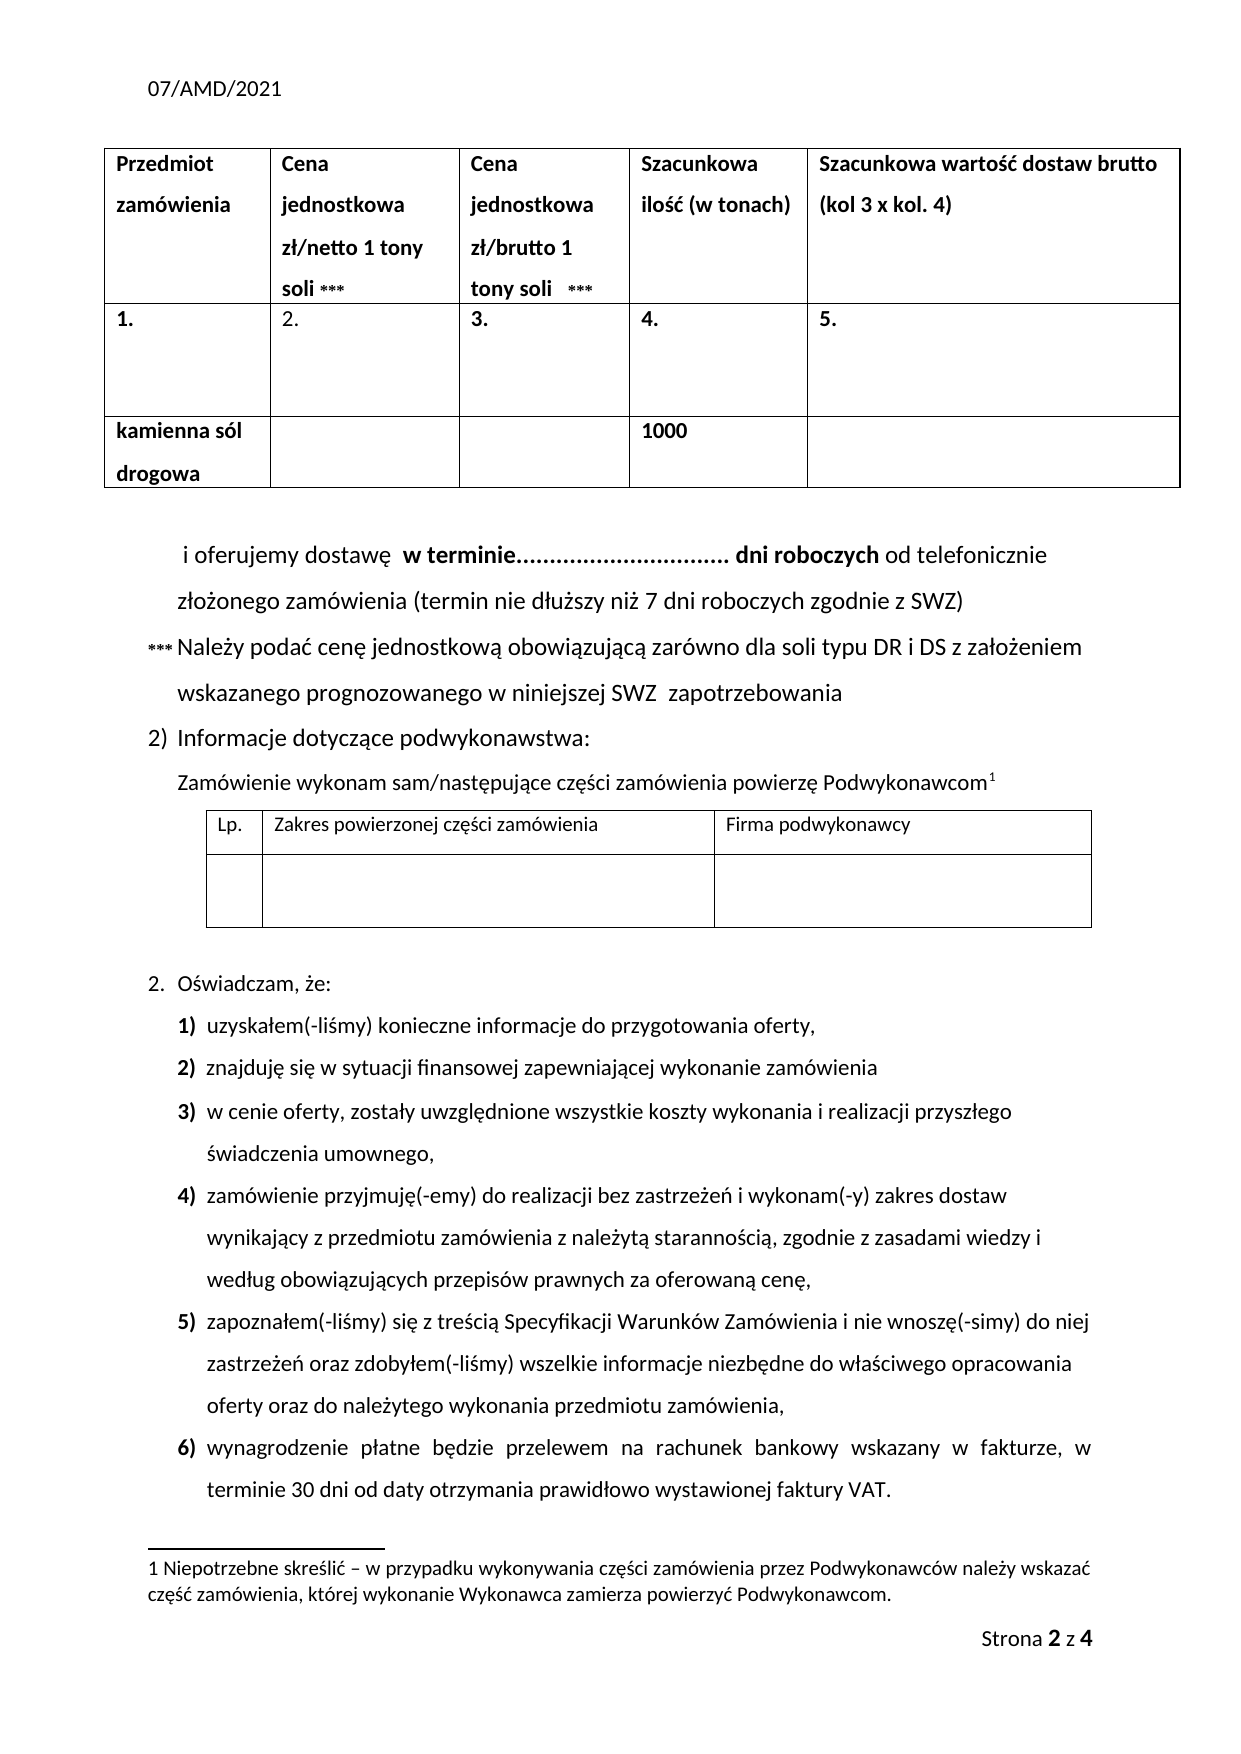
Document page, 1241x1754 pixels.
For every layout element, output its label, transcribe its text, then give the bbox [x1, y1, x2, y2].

list w cenie oferty, zostały uwzględnione wszystkie koszty wykonania i realizacji przyszłego świadczenia umownego, [177, 1097, 1093, 1167]
table_cell [263, 855, 714, 927]
table_cell [460, 417, 629, 487]
list Informacje dotyczące podwykonawstwa: [148, 723, 1093, 753]
list znajduję się w sytuacji finansowej zapewniającej wykonanie zamówienia [177, 1053, 1093, 1081]
table_header Zakres powierzonej części zamówienia [263, 811, 714, 853]
table_header Cena jednostkowa zł/netto 1 tony soli *** [271, 149, 459, 303]
list i oferujemy dostawę w terminie................................ dni roboczych od telefonicznie złożonego zamówienia (termin nie dłuższy niż 7 dni roboczych zgodnie z SWZ) [148, 540, 1093, 616]
table_cell 3. [460, 304, 629, 416]
table_header Szacunkowa ilość (w tonach) [630, 149, 807, 303]
list wynagrodzenie płatne będzie przelewem na rachunek bankowy wskazany w fakturze, w terminie 30 dni od daty otrzymania prawidłowo wystawionej faktury VAT. [177, 1433, 1093, 1503]
text Zamówienie wykonam sam/następujące części zamówienia powierzę Podwykonawcom [148, 768, 1093, 796]
table_cell 4. [630, 304, 807, 416]
table_header Firma podwykonawcy [715, 811, 1091, 853]
table_cell kamienna sól drogowa [105, 417, 270, 487]
table_cell [715, 855, 1091, 927]
table_header Lp. [207, 811, 262, 853]
table_header Cena jednostkowa zł/brutto 1 tony soli *** [460, 149, 629, 303]
table_header Szacunkowa wartość dostaw brutto (kol 3 x kol. 4) [808, 149, 1179, 303]
table_cell 1. [105, 304, 270, 416]
table_cell 1000 [630, 417, 807, 487]
table_cell [207, 855, 262, 927]
table_cell [271, 417, 459, 487]
list Oświadczam, że: [148, 969, 1093, 997]
list zamówienie przyjmuję(-emy) do realizacji bez zastrzeżeń i wykonam(-y) zakres dostaw wynikający z przedmiotu zamówienia z należytą starannością, zgodnie z zasadami wiedzy i według obowiązujących przepisów prawnych za oferowaną cenę, [177, 1181, 1093, 1293]
list *** Należy podać cenę jednostkową obowiązującą zarówno dla soli typu DR i DS z założeniem wskazanego prognozowanego w niniejszej SWZ zapotrzebowania [148, 631, 1093, 707]
table_cell [808, 417, 1179, 487]
list uzyskałem(-liśmy) konieczne informacje do przygotowania oferty, [177, 1011, 1093, 1039]
text Niepotrzebne skreślić – w przypadku wykonywania części zamówienia przez Podwykonawców należy wskazać część zamówienia, której wykonanie Wykonawca zamierza powierzyć Podwykonawcom. [148, 1556, 1093, 1606]
list zapoznałem(-liśmy) się z treścią Specyfikacji Warunków Zamówienia i nie wnoszę(-simy) do niej zastrzeżeń oraz zdobyłem(-liśmy) wszelkie informacje niezbędne do właściwego opracowania oferty oraz do należytego wykonania przedmiotu zamówienia, [177, 1307, 1093, 1419]
table_cell 5. [808, 304, 1179, 416]
table_cell 2. [271, 304, 459, 416]
table_header Przedmiot zamówienia [105, 149, 270, 303]
